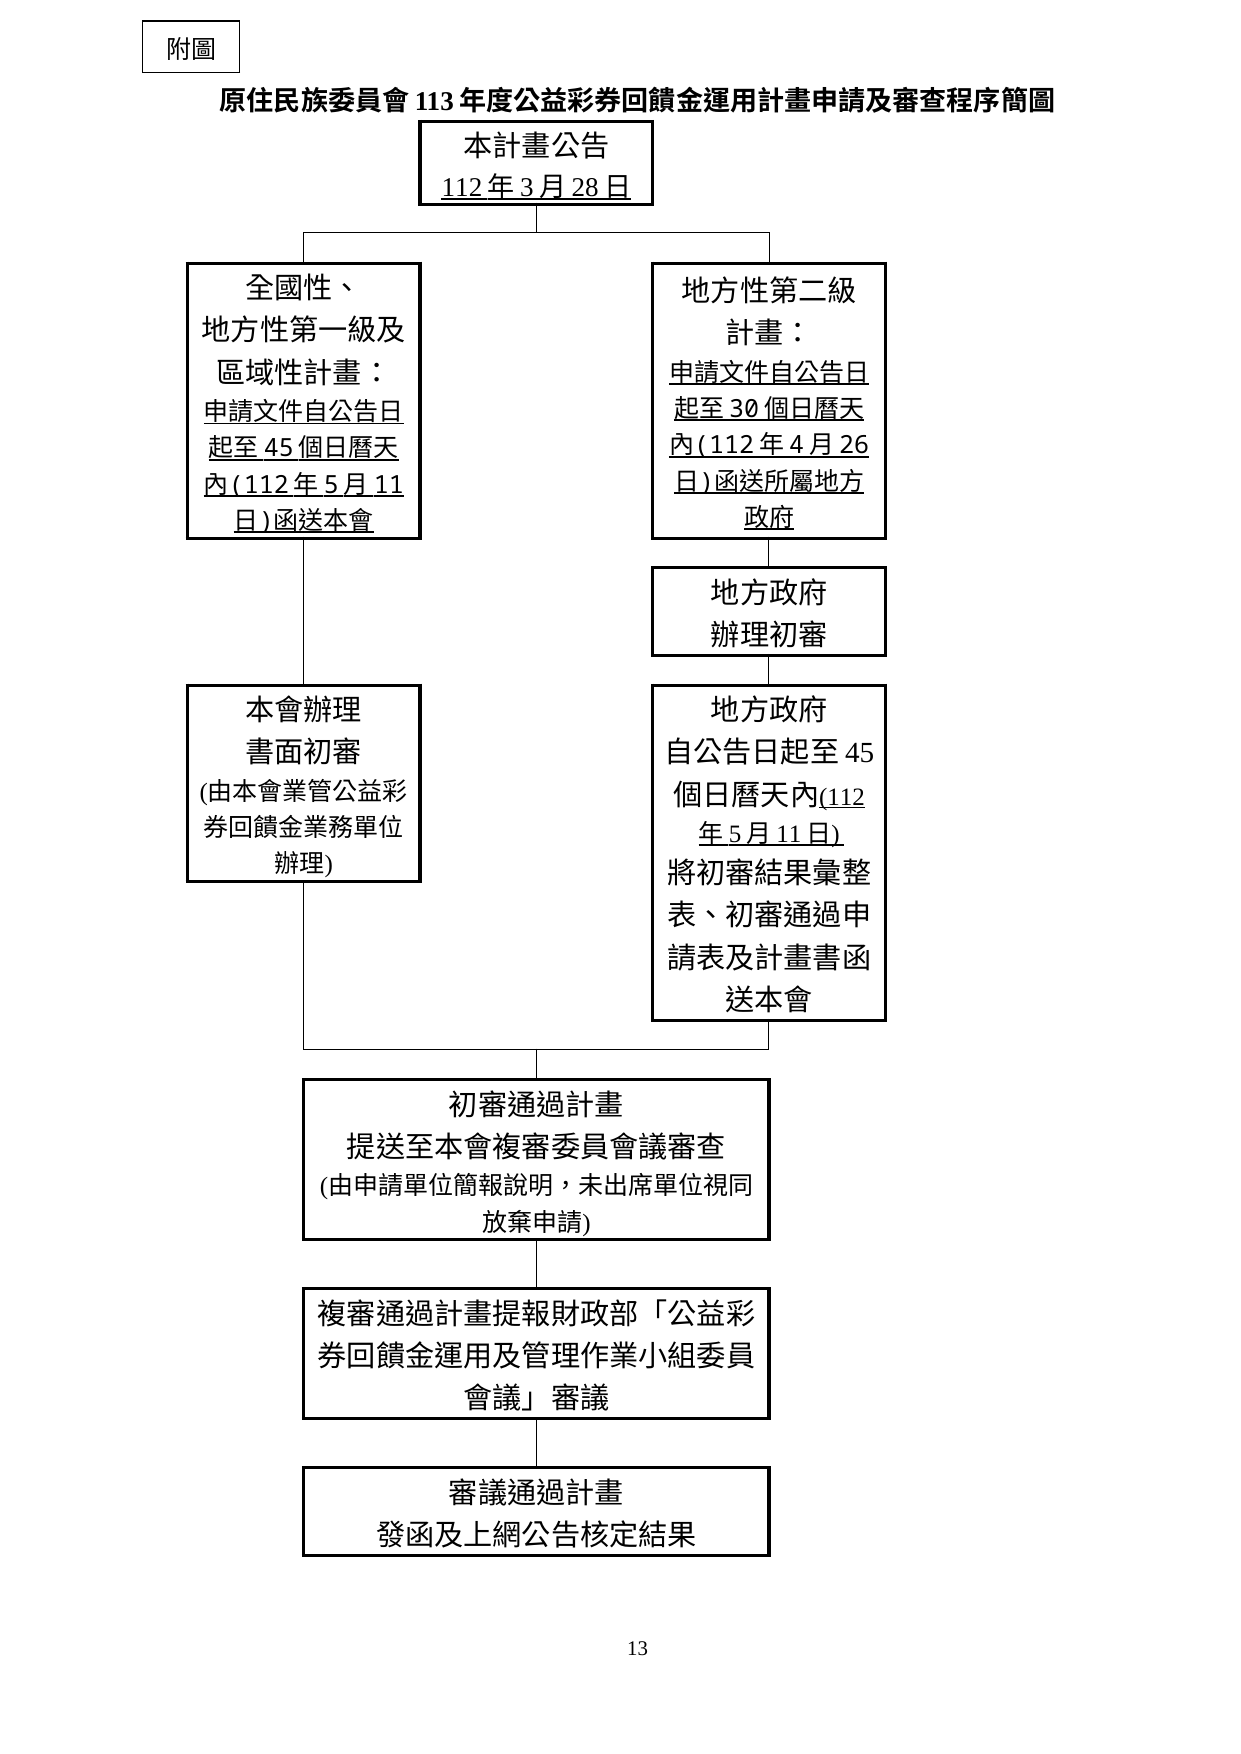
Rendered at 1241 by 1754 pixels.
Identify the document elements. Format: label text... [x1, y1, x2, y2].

table_cell [771, 1336, 885, 1417]
table_cell 初審通過計畫 提送至本會複審委員會議審查 (由申請單位簡報說明，未出席單位視同放棄申請) [305, 1081, 767, 1238]
table_cell 地方政府 辦理初審 [654, 569, 884, 654]
table_cell 審議通過計畫 發函及上網公告核定結果 [305, 1469, 767, 1554]
table_header [187, 120, 303, 202]
table_cell [653, 233, 769, 262]
table_cell [187, 1157, 302, 1238]
table_cell [187, 1078, 302, 1108]
table_cell [187, 1466, 302, 1496]
table_cell [187, 1287, 302, 1336]
table_cell 本會辦理 書面初審 (由本會業管公益彩券回饋金業務單位辦理) [189, 687, 418, 880]
table_cell [769, 1022, 885, 1048]
table_cell [304, 654, 420, 683]
table_cell [769, 1417, 885, 1466]
table_cell [304, 1050, 420, 1078]
table_cell [653, 1022, 768, 1048]
table_cell [304, 203, 420, 232]
table_cell [422, 684, 536, 732]
table_cell [304, 1241, 536, 1287]
table_header [304, 120, 418, 202]
table_cell [422, 830, 536, 880]
table_cell [420, 1050, 536, 1078]
table_cell [536, 880, 651, 1019]
table_cell [769, 657, 885, 683]
table_cell 複審通過計畫提報財政部「公益彩券回饋金運用及管理作業小組委員會議」審議 [305, 1290, 767, 1417]
table_cell [771, 1157, 885, 1238]
table_cell [187, 540, 303, 566]
table_cell [420, 1420, 536, 1466]
table_cell [304, 233, 420, 262]
text [143, 22, 239, 72]
table_cell [187, 203, 303, 232]
table_cell [187, 1238, 303, 1287]
table_cell [537, 1420, 653, 1466]
table_cell [304, 1420, 420, 1466]
text 原住民族委員會113年度公益彩券回饋金運用計畫申請及審查程序簡圖 [187, 74, 1087, 120]
table_cell [304, 540, 420, 566]
table_cell [187, 1019, 303, 1048]
table_cell [187, 1049, 303, 1078]
table_header [769, 120, 885, 202]
table_cell [653, 1420, 769, 1466]
table_cell [536, 1019, 653, 1048]
table_cell [187, 232, 303, 262]
table_cell [422, 781, 536, 830]
table_cell [422, 262, 536, 537]
table_cell [304, 883, 420, 1019]
table_cell [420, 1019, 536, 1048]
table_cell [537, 206, 653, 232]
table_cell [653, 540, 768, 566]
table_cell [653, 657, 768, 683]
text 附圖1 [158, 29, 223, 64]
table_cell [536, 830, 651, 880]
table_cell [771, 1496, 885, 1554]
table_cell [187, 654, 303, 683]
table_cell [771, 1078, 885, 1108]
table_cell [187, 1496, 302, 1554]
table_cell [537, 1050, 653, 1078]
table_cell 全國性、 地方性第一級及區域性計畫： 申請文件自公告日起至45個日曆天內(112年5月11日)函送本會 [189, 265, 418, 537]
table_cell [187, 1417, 303, 1466]
table_cell [770, 232, 885, 262]
table_cell [771, 1108, 885, 1157]
table_cell [187, 883, 303, 1019]
table_cell [771, 1287, 885, 1336]
table_header 本計畫公告 112年3月28日 [422, 123, 651, 202]
table_cell [653, 1050, 769, 1078]
table_cell [769, 203, 885, 232]
table_cell [537, 1241, 769, 1287]
table_cell [536, 733, 651, 781]
table_cell [304, 566, 420, 654]
table_cell [420, 566, 536, 654]
table_header [654, 120, 769, 202]
table_cell [653, 203, 769, 232]
table_cell [420, 206, 536, 232]
table_cell [187, 566, 303, 654]
table_cell [420, 654, 536, 683]
table_cell 地方政府 自公告日起至45個日曆天內(112年5月11日) 將初審結果彙整表、初審通過申請表及計畫書函送本會 [654, 687, 884, 1019]
table_cell 地方性第二級 計畫： 申請文件自公告日起至30個日曆天內(112年4月26日)函送所屬地方政府 [654, 265, 884, 537]
table_cell [769, 1049, 885, 1078]
table_cell [422, 733, 536, 781]
table_cell [771, 1466, 885, 1496]
table_cell [420, 880, 536, 1019]
table_cell [304, 1019, 420, 1048]
table_cell [420, 537, 536, 566]
table_cell [536, 537, 653, 566]
table_cell [187, 1336, 302, 1417]
table_cell [536, 654, 653, 683]
table_cell [420, 233, 653, 262]
table_cell [536, 262, 651, 537]
table_cell [536, 566, 651, 654]
table_cell [769, 1238, 885, 1287]
table_cell [536, 781, 651, 830]
table_cell [769, 540, 885, 566]
table_cell [187, 1108, 302, 1157]
table_cell [536, 684, 651, 732]
